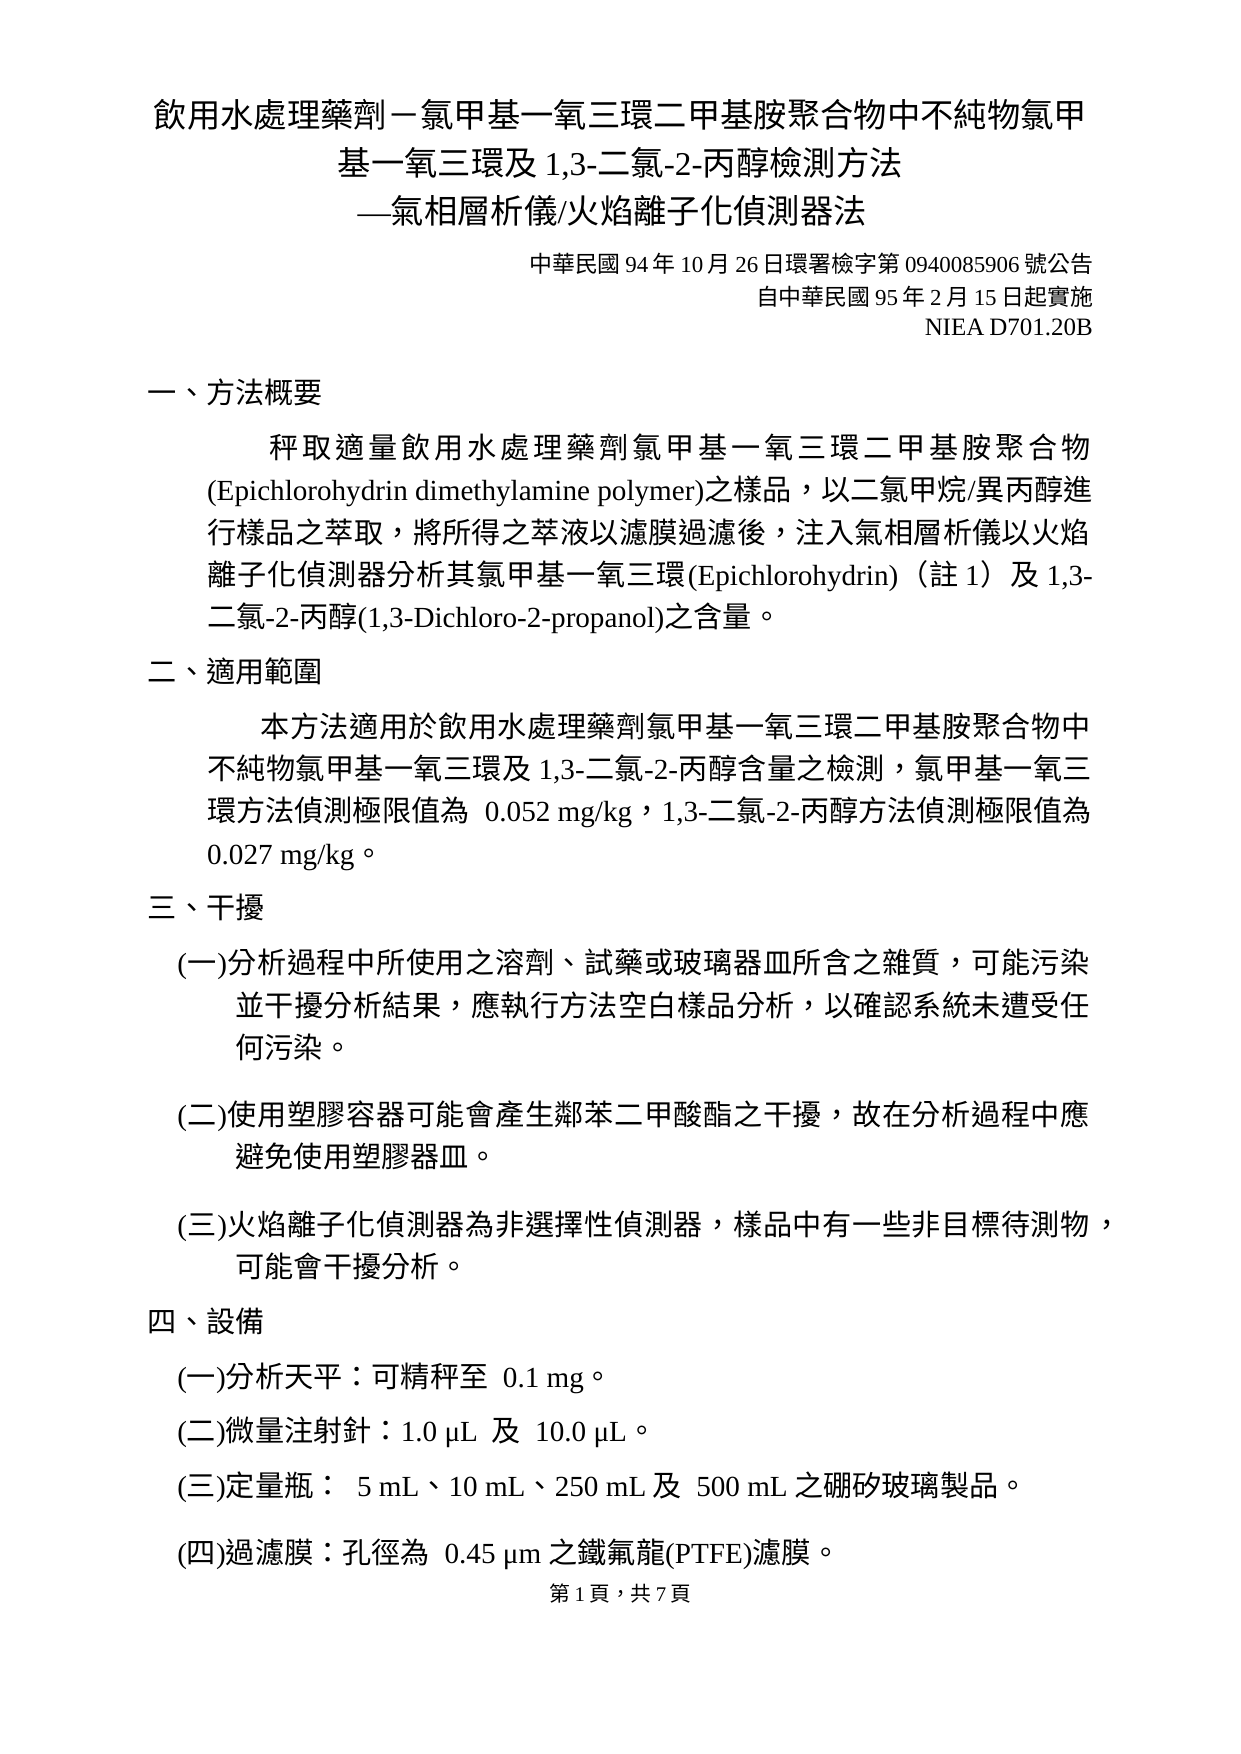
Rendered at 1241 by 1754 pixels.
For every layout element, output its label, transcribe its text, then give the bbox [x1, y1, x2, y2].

text NIEA D701.20B [148, 312, 1092, 341]
text (二)使用塑膠容器可能會產生鄰苯二甲酸酯之干擾，故在分析過程中應避免使用塑膠器皿。 [177, 1092, 1092, 1176]
text 飲用水處理藥劑－氯甲基一氧三環二甲基胺聚合物中不純物氯甲基一氧三環及1,3-二氯-2-丙醇檢測方法 —氣相層析儀/火焰離子化偵測器法 [148, 89, 1092, 233]
text 四、設備 [148, 1298, 1092, 1341]
text 二、適用範圍 [148, 648, 1092, 691]
text (二)微量注射針：1.0 μL 及 10.0 μL。 [177, 1408, 1092, 1450]
text 一、方法概要 [148, 370, 1092, 412]
text (四)過濾膜：孔徑為 0.45 μm 之鐵氟龍(PTFE)濾膜。 [177, 1530, 1092, 1572]
text 三、干擾 [148, 885, 1092, 927]
text 自中華民國95年2月15日起實施 [148, 279, 1092, 312]
text (一)分析過程中所使用之溶劑、試藥或玻璃器皿所含之雜質，可能污染並干擾分析結果，應執行方法空白樣品分析，以確認系統未遭受任何污染。 [177, 940, 1092, 1067]
text 中華民國94年10月26日環署檢字第0940085906號公告 [148, 246, 1092, 279]
text 秤取適量飲用水處理藥劑氯甲基一氧三環二甲基胺聚合物(Epichlorohydrin dimethylamine polymer)之樣品，以二氯甲烷/異丙醇進行樣品之萃取，將所得之萃液以濾膜過濾後，注入氣相層析儀以火焰離子化偵測器分析其氯甲基一氧三環(Epichlorohydrin)（註1）及1,3-二氯-2-丙醇(1,3-Dichloro-2-propanol)之含量。 [148, 424, 1092, 636]
text 本方法適用於飲用水處理藥劑氯甲基一氧三環二甲基胺聚合物中不純物氯甲基一氧三環及1,3-二氯-2-丙醇含量之檢測，氯甲基一氧三環方法偵測極限值為 0.052 mg/kg，1,3-二氯-2-丙醇方法偵測極限值為 0.027 mg/kg。 [148, 703, 1092, 872]
text (三)定量瓶： 5 mL、10 mL、250 mL 及 500 mL 之硼矽玻璃製品。 [177, 1463, 1092, 1505]
text (一)分析天平：可精秤至 0.1 mg。 [177, 1353, 1092, 1395]
text (三)火焰離子化偵測器為非選擇性偵測器，樣品中有一些非目標待測物，可能會干擾分析。 [177, 1201, 1092, 1286]
